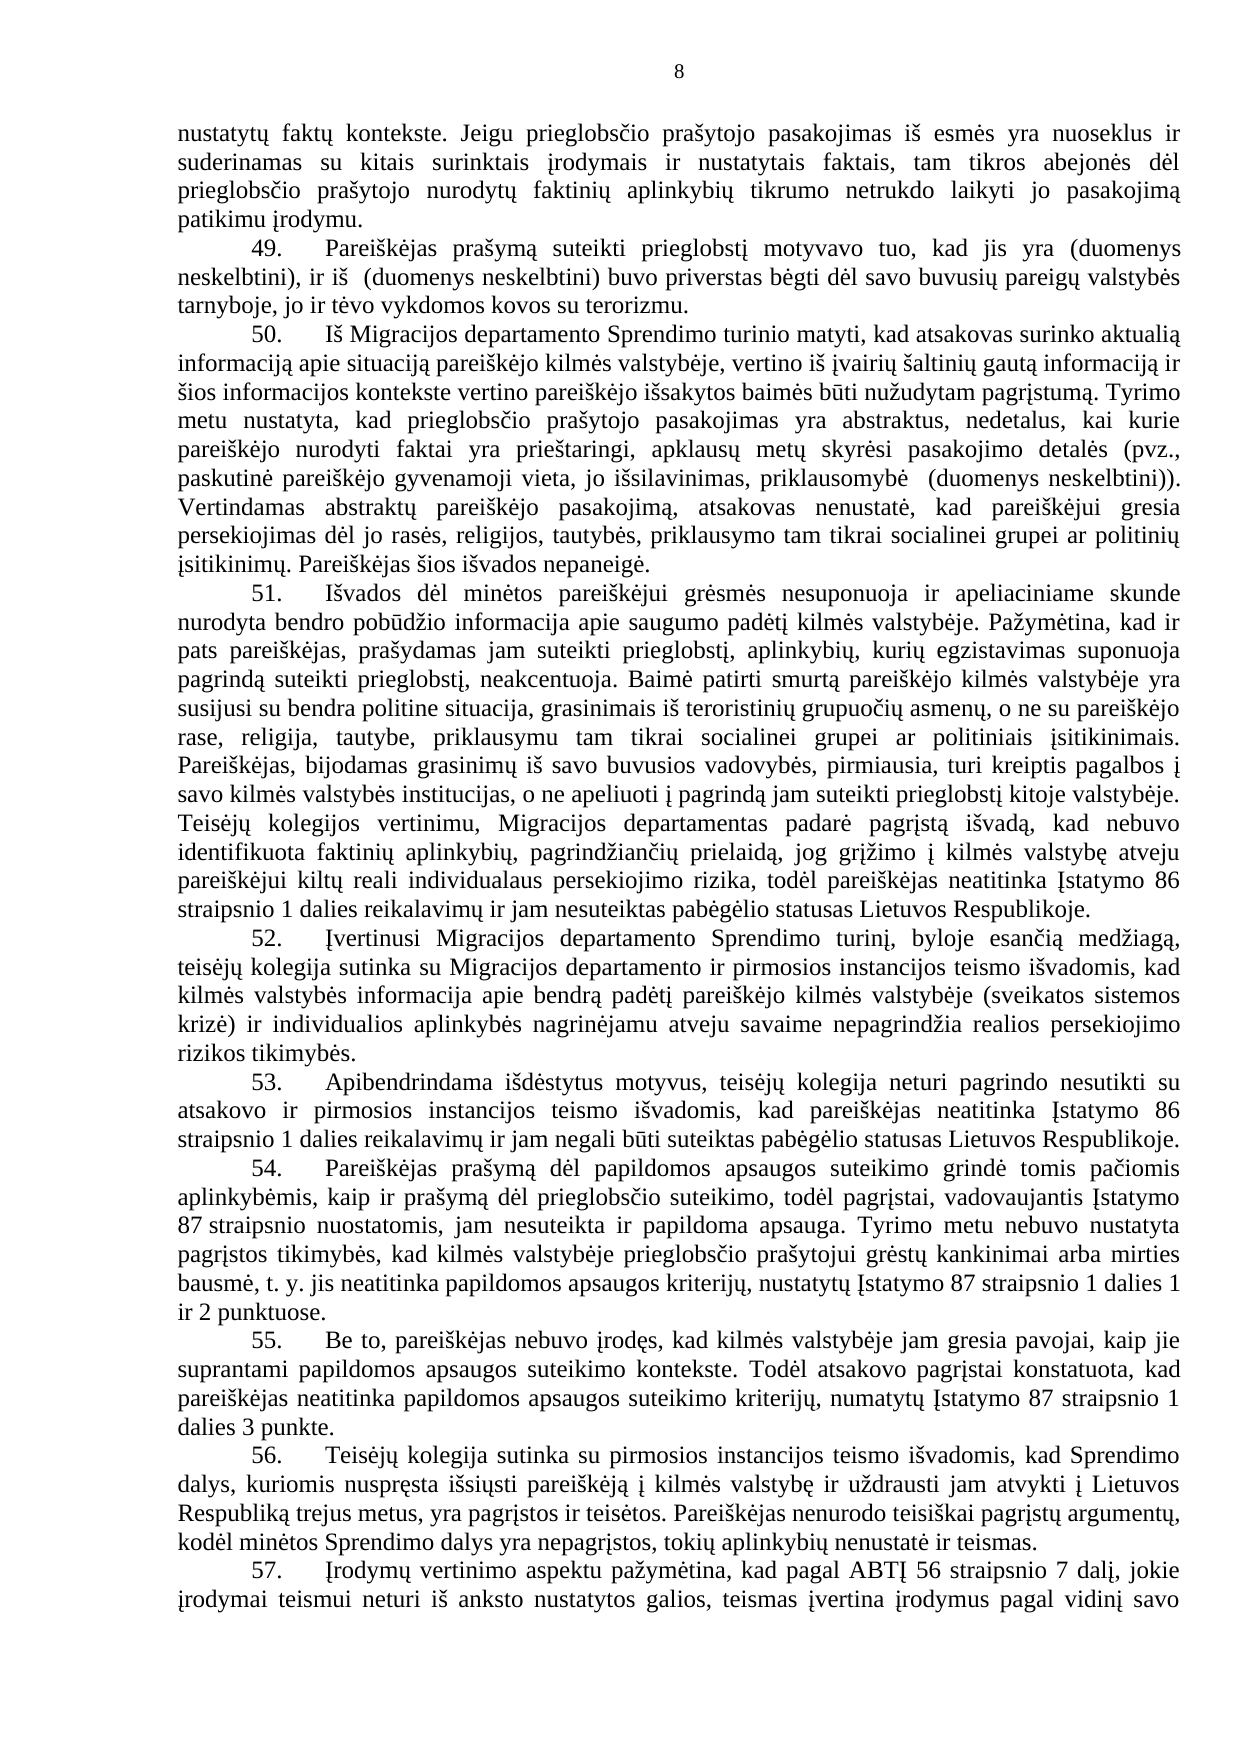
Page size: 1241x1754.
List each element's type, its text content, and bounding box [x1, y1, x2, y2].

text 49. Pareiškėjas prašymą suteikti prieglobstį motyvavo tuo, kad jis yra (duomenys neskelbtini), ir iš (duomenys neskelbtini) buvo priverstas bėgti dėl savo buvusių pareigų valstybės tarnyboje, jo ir tėvo vykdomos kovos su terorizmu. [177, 233, 1181, 319]
text 54. Pareiškėjas prašymą dėl papildomos apsaugos suteikimo grindė tomis pačiomis aplinkybėmis, kaip ir prašymą dėl prieglobsčio suteikimo, todėl pagrįstai, vadovaujantis Įstatymo 87 straipsnio nuostatomis, jam nesuteikta ir papildoma apsauga. Tyrimo metu nebuvo nustatyta pagrįstos tikimybės, kad kilmės valstybėje prieglobsčio prašytojui grėstų kankinimai arba mirties bausmė, t. y. jis neatitinka papildomos apsaugos kriterijų, nustatytų Įstatymo 87 straipsnio 1 dalies 1 ir 2 punktuose. [177, 1153, 1181, 1326]
text 57. Įrodymų vertinimo aspektu pažymėtina, kad pagal ABTĮ 56 straipsnio 7 dalį, jokie įrodymai teismui neturi iš anksto nustatytos galios, teismas įvertina įrodymus pagal vidinį savo [177, 1556, 1181, 1613]
text 53. Apibendrindama išdėstytus motyvus, teisėjų kolegija neturi pagrindo nesutikti su atsakovo ir pirmosios instancijos teismo išvadomis, kad pareiškėjas neatitinka Įstatymo 86 straipsnio 1 dalies reikalavimų ir jam negali būti suteiktas pabėgėlio statusas Lietuvos Respublikoje. [177, 1067, 1181, 1153]
text nustatytų faktų kontekste. Jeigu prieglobsčio prašytojo pasakojimas iš esmės yra nuoseklus ir suderinamas su kitais surinktais įrodymais ir nustatytais faktais, tam tikros abejonės dėl prieglobsčio prašytojo nurodytų faktinių aplinkybių tikrumo netrukdo laikyti jo pasakojimą patikimu įrodymu. [177, 118, 1181, 233]
text 56. Teisėjų kolegija sutinka su pirmosios instancijos teismo išvadomis, kad Sprendimo dalys, kuriomis nuspręsta išsiųsti pareiškėją į kilmės valstybę ir uždrausti jam atvykti į Lietuvos Respubliką trejus metus, yra pagrįstos ir teisėtos. Pareiškėjas nenurodo teisiškai pagrįstų argumentų, kodėl minėtos Sprendimo dalys yra nepagrįstos, tokių aplinkybių nenustatė ir teismas. [177, 1441, 1181, 1556]
text 50. Iš Migracijos departamento Sprendimo turinio matyti, kad atsakovas surinko aktualią informaciją apie situaciją pareiškėjo kilmės valstybėje, vertino iš įvairių šaltinių gautą informaciją ir šios informacijos kontekste vertino pareiškėjo išsakytos baimės būti nužudytam pagrįstumą. Tyrimo metu nustatyta, kad prieglobsčio prašytojo pasakojimas yra abstraktus, nedetalus, kai kurie pareiškėjo nurodyti faktai yra prieštaringi, apklausų metų skyrėsi pasakojimo detalės (pvz., paskutinė pareiškėjo gyvenamoji vieta, jo išsilavinimas, priklausomybė (duomenys neskelbtini)). Vertindamas abstraktų pareiškėjo pasakojimą, atsakovas nenustatė, kad pareiškėjui gresia persekiojimas dėl jo rasės, religijos, tautybės, priklausymo tam tikrai socialinei grupei ar politinių įsitikinimų. Pareiškėjas šios išvados nepaneigė. [177, 319, 1181, 578]
text 55. Be to, pareiškėjas nebuvo įrodęs, kad kilmės valstybėje jam gresia pavojai, kaip jie suprantami papildomos apsaugos suteikimo kontekste. Todėl atsakovo pagrįstai konstatuota, kad pareiškėjas neatitinka papildomos apsaugos suteikimo kriterijų, numatytų Įstatymo 87 straipsnio 1 dalies 3 punkte. [177, 1326, 1181, 1441]
text 51. Išvados dėl minėtos pareiškėjui grėsmės nesuponuoja ir apeliaciniame skunde nurodyta bendro pobūdžio informacija apie saugumo padėtį kilmės valstybėje. Pažymėtina, kad ir pats pareiškėjas, prašydamas jam suteikti prieglobstį, aplinkybių, kurių egzistavimas suponuoja pagrindą suteikti prieglobstį, neakcentuoja. Baimė patirti smurtą pareiškėjo kilmės valstybėje yra susijusi su bendra politine situacija, grasinimais iš teroristinių grupuočių asmenų, o ne su pareiškėjo rase, religija, tautybe, priklausymu tam tikrai socialinei grupei ar politiniais įsitikinimais. Pareiškėjas, bijodamas grasinimų iš savo buvusios vadovybės, pirmiausia, turi kreiptis pagalbos į savo kilmės valstybės institucijas, o ne apeliuoti į pagrindą jam suteikti prieglobstį kitoje valstybėje. Teisėjų kolegijos vertinimu, Migracijos departamentas padarė pagrįstą išvadą, kad nebuvo identifikuota faktinių aplinkybių, pagrindžiančių prielaidą, jog grįžimo į kilmės valstybę atveju pareiškėjui kiltų reali individualaus persekiojimo rizika, todėl pareiškėjas neatitinka Įstatymo 86 straipsnio 1 dalies reikalavimų ir jam nesuteiktas pabėgėlio statusas Lietuvos Respublikoje. [177, 578, 1181, 923]
text 52. Įvertinusi Migracijos departamento Sprendimo turinį, byloje esančią medžiagą, teisėjų kolegija sutinka su Migracijos departamento ir pirmosios instancijos teismo išvadomis, kad kilmės valstybės informacija apie bendrą padėtį pareiškėjo kilmės valstybėje (sveikatos sistemos krizė) ir individualios aplinkybės nagrinėjamu atveju savaime nepagrindžia realios persekiojimo rizikos tikimybės. [177, 923, 1181, 1067]
